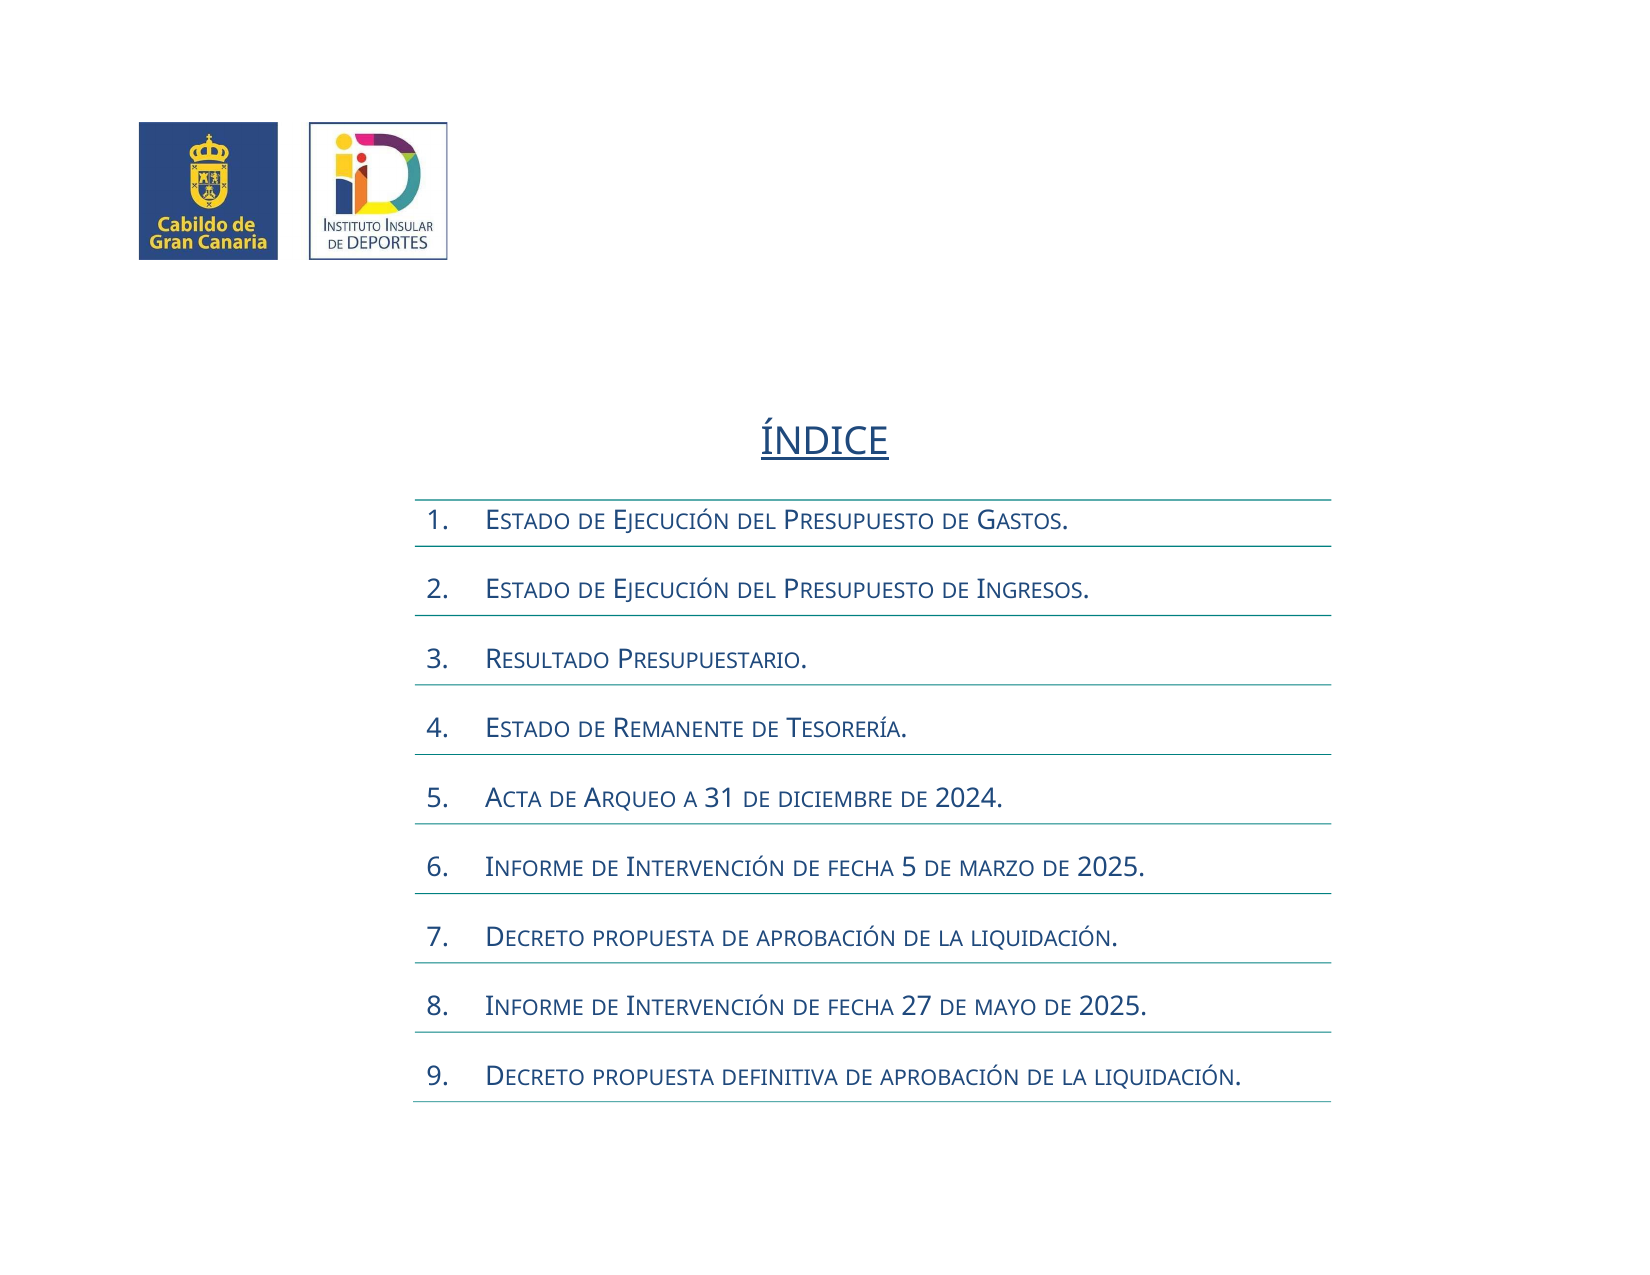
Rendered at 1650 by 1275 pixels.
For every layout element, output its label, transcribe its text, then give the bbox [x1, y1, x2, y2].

text ÍNDICE [133, 413, 1516, 466]
list Estado de Remanente de Tesorería. [426, 709, 1517, 746]
list Decreto propuesta de aprobación de la liquidación. [426, 917, 1517, 954]
list Acta de Arqueo a 31 de diciembre de 2024. [426, 778, 1517, 815]
list Informe de Intervención de fecha 27 de mayo de 2025. [426, 987, 1517, 1023]
list Resultado Presupuestario. [426, 639, 1517, 676]
list Estado de Ejecución del Presupuesto de Ingresos. [426, 570, 1517, 607]
list Informe de Intervención de fecha 5 de marzo de 2025. [426, 848, 1517, 884]
list Decreto propuesta definitiva de aprobación de la liquidación. [426, 1056, 1517, 1093]
list Estado de Ejecución del Presupuesto de Gastos. [426, 495, 1517, 537]
